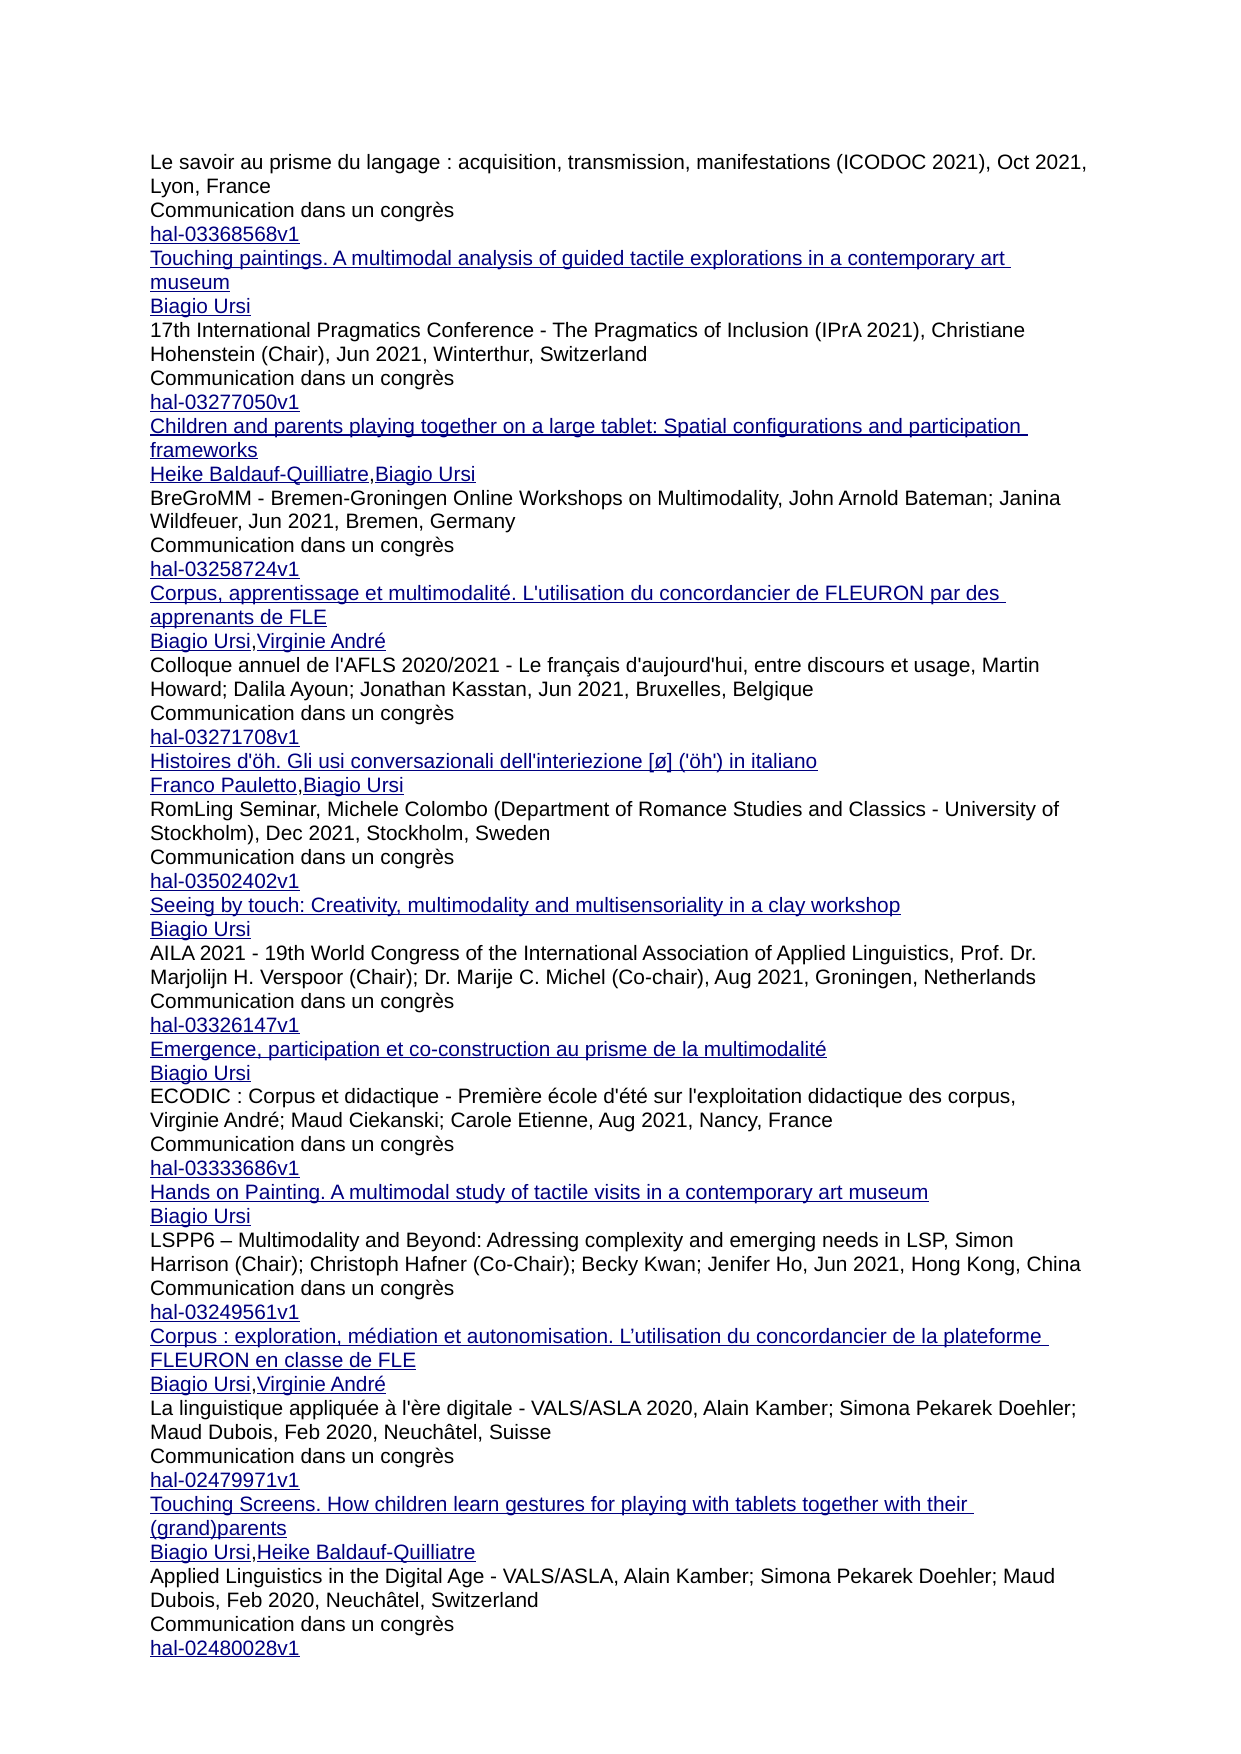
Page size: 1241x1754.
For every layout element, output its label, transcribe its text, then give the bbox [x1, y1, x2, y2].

table_cell Histoires d'öh. Gli usi conversazionali dell'interiezione [ø] ('öh') in italiano Franco Pauletto,Biagio Ursi RomLing Seminar, Michele Colombo (Department of Romance Studies and Classics - University of Stockholm), Dec 2021, Stockholm, Sweden Communication dans un congrès hal-03502402v1 [150, 749, 1090, 893]
table_cell Children and parents playing together on a large tablet: Spatial configurations and participation frameworks Heike Baldauf-Quilliatre,Biagio Ursi BreGroMM - Bremen-Groningen Online Workshops on Multimodality, John Arnold Bateman; Janina Wildfeuer, Jun 2021, Bremen, Germany Communication dans un congrès hal-03258724v1 [150, 414, 1090, 581]
table_cell Touching paintings. A multimodal analysis of guided tactile explorations in a contemporary art museum Biagio Ursi 17th International Pragmatics Conference - The Pragmatics of Inclusion (IPrA 2021), Christiane Hohenstein (Chair), Jun 2021, Winterthur, Switzerland Communication dans un congrès hal-03277050v1 [150, 246, 1090, 413]
table_cell Corpus : exploration, médiation et autonomisation. L’utilisation du concordancier de la plateforme FLEURON en classe de FLE Biagio Ursi,Virginie André La linguistique appliquée à l'ère digitale - VALS/ASLA 2020, Alain Kamber; Simona Pekarek Doehler; Maud Dubois, Feb 2020, Neuchâtel, Suisse Communication dans un congrès hal-02479971v1 [150, 1324, 1090, 1492]
table_cell Hands on Painting. A multimodal study of tactile visits in a contemporary art museum Biagio Ursi LSPP6 – Multimodality and Beyond: Adressing complexity and emerging needs in LSP, Simon Harrison (Chair); Christoph Hafner (Co-Chair); Becky Kwan; Jenifer Ho, Jun 2021, Hong Kong, China Communication dans un congrès hal-03249561v1 [150, 1180, 1090, 1324]
table_cell Touching Screens. How children learn gestures for playing with tablets together with their (grand)parents Biagio Ursi,Heike Baldauf-Quilliatre Applied Linguistics in the Digital Age - VALS/ASLA, Alain Kamber; Simona Pekarek Doehler; Maud Dubois, Feb 2020, Neuchâtel, Switzerland Communication dans un congrès hal-02480028v1 [150, 1492, 1090, 1659]
table_cell Seeing by touch: Creativity, multimodality and multisensoriality in a clay workshop Biagio Ursi AILA 2021 - 19th World Congress of the International Association of Applied Linguistics, Prof. Dr. Marjolijn H. Verspoor (Chair); Dr. Marije C. Michel (Co-chair), Aug 2021, Groningen, Netherlands Communication dans un congrès hal-03326147v1 [150, 893, 1090, 1036]
table_cell Le savoir au prisme du langage : acquisition, transmission, manifestations (ICODOC 2021), Oct 2021, Lyon, France Communication dans un congrès hal-03368568v1 [150, 150, 1090, 246]
table_cell Emergence, participation et co-construction au prisme de la multimodalité Biagio Ursi ECODIC : Corpus et didactique - Première école d'été sur l'exploitation didactique des corpus, Virginie André; Maud Ciekanski; Carole Etienne, Aug 2021, Nancy, France Communication dans un congrès hal-03333686v1 [150, 1036, 1090, 1180]
table_cell Corpus, apprentissage et multimodalité. L'utilisation du concordancier de FLEURON par des apprenants de FLE Biagio Ursi,Virginie André Colloque annuel de l'AFLS 2020/2021 - Le français d'aujourd'hui, entre discours et usage, Martin Howard; Dalila Ayoun; Jonathan Kasstan, Jun 2021, Bruxelles, Belgique Communication dans un congrès hal-03271708v1 [150, 581, 1090, 749]
